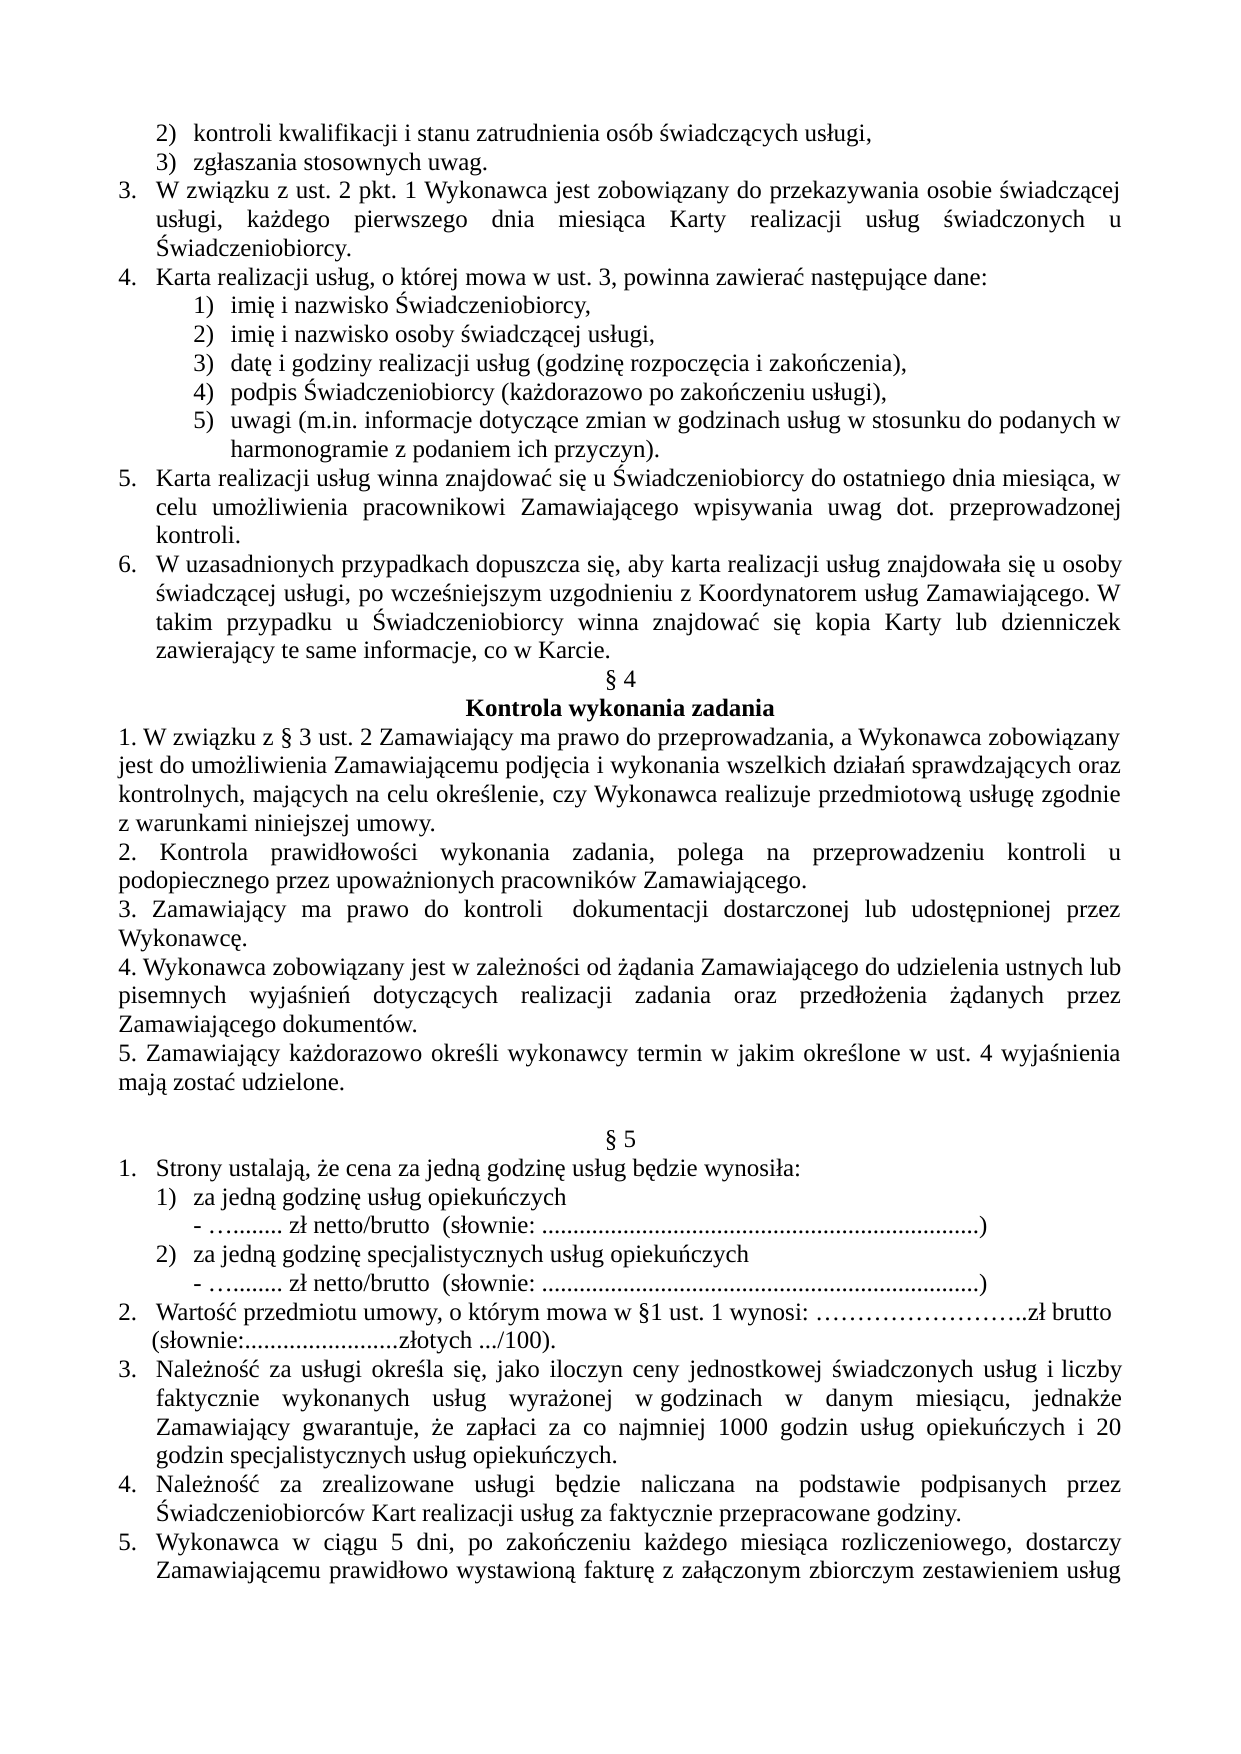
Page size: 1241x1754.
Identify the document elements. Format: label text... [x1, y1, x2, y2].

list - …........ zł netto/brutto (słownie: ......................................................................) [193, 1268, 1122, 1297]
list za jedną godzinę usług opiekuńczych [156, 1182, 1122, 1211]
list imię i nazwisko osoby świadczącej usługi, [193, 319, 1122, 348]
list Należność za zrealizowane usługi będzie naliczana na podstawie podpisanych przez Świadczeniobiorców Kart realizacji usług za faktycznie przepracowane godziny. [118, 1469, 1122, 1527]
subtitle § 5 [118, 1124, 1122, 1153]
list W związku z ust. 2 pkt. 1 Wykonawca jest zobowiązany do przekazywania osobie świadczącej usługi, każdego pierwszego dnia miesiąca Karty realizacji usług świadczonych u Świadczeniobiorcy. [118, 176, 1122, 262]
list - …........ zł netto/brutto (słownie: ......................................................................) [193, 1211, 1122, 1239]
list zgłaszania stosownych uwag. [156, 147, 1122, 176]
list datę i godziny realizacji usług (godzinę rozpoczęcia i zakończenia), [193, 348, 1122, 377]
list za jedną godzinę specjalistycznych usług opiekuńczych [156, 1239, 1122, 1268]
text Kontrola wykonania zadania [118, 693, 1122, 722]
list Karta realizacji usług winna znajdować się u Świadczeniobiorcy do ostatniego dnia miesiąca, w celu umożliwienia pracownikowi Zamawiającego wpisywania uwag dot. przeprowadzonej kontroli. [118, 463, 1122, 549]
list Karta realizacji usług, o której mowa w ust. 3, powinna zawierać następujące dane: [118, 262, 1122, 291]
subtitle § 4 [118, 664, 1122, 693]
list Wykonawca w ciągu 5 dni, po zakończeniu każdego miesiąca rozliczeniowego, dostarczy Zamawiającemu prawidłowo wystawioną fakturę z załączonym zbiorczym zestawieniem usług [118, 1527, 1122, 1584]
list Wartość przedmiotu umowy, o którym mowa w §1 ust. 1 wynosi: ……………………..zł brutto [118, 1297, 1122, 1326]
text 1. W związku z § 3 ust. 2 Zamawiający ma prawo do przeprowadzania, a Wykonawca zobowiązany jest do umożliwienia Zamawiającemu podjęcia i wykonania wszelkich działań sprawdzających oraz kontrolnych, mających na celu określenie, czy Wykonawca realizuje przedmiotową usługę zgodnie z warunkami niniejszej umowy. [118, 722, 1122, 837]
text 3. Zamawiający ma prawo do kontroli dokumentacji dostarczonej lub udostępnionej przez Wykonawcę. [118, 894, 1122, 952]
list kontroli kwalifikacji i stanu zatrudnienia osób świadczących usługi, [156, 118, 1122, 147]
text 4. Wykonawca zobowiązany jest w zależności od żądania Zamawiającego do udzielenia ustnych lub pisemnych wyjaśnień dotyczących realizacji zadania oraz przedłożenia żądanych przez Zamawiającego dokumentów. [118, 952, 1122, 1038]
list Należność za usługi określa się, jako iloczyn ceny jednostkowej świadczonych usług i liczby faktycznie wykonanych usług wyrażonej w godzinach w danym miesiącu, jednakże Zamawiający gwarantuje, że zapłaci za co najmniej 1000 godzin usług opiekuńczych i 20 godzin specjalistycznych usług opiekuńczych. [118, 1354, 1122, 1469]
text 5. Zamawiający każdorazowo określi wykonawcy termin w jakim określone w ust. 4 wyjaśnienia mają zostać udzielone. [118, 1038, 1122, 1096]
list W uzasadnionych przypadkach dopuszcza się, aby karta realizacji usług znajdowała się u osoby świadczącej usługi, po wcześniejszym uzgodnieniu z Koordynatorem usług Zamawiającego. W takim przypadku u Świadczeniobiorcy winna znajdować się kopia Karty lub dzienniczek zawierający te same informacje, co w Karcie. [118, 549, 1122, 664]
list uwagi (m.in. informacje dotyczące zmian w godzinach usług w stosunku do podanych w harmonogramie z podaniem ich przyczyn). [193, 406, 1122, 463]
text 2. Kontrola prawidłowości wykonania zadania, polega na przeprowadzeniu kontroli u podopiecznego przez upoważnionych pracowników Zamawiającego. [118, 837, 1122, 894]
list podpis Świadczeniobiorcy (każdorazowo po zakończeniu usługi), [193, 377, 1122, 406]
list Strony ustalają, że cena za jedną godzinę usług będzie wynosiła: [118, 1153, 1122, 1182]
list imię i nazwisko Świadczeniobiorcy, [193, 291, 1122, 319]
text (słownie: złotych .../100). [151, 1326, 1122, 1354]
